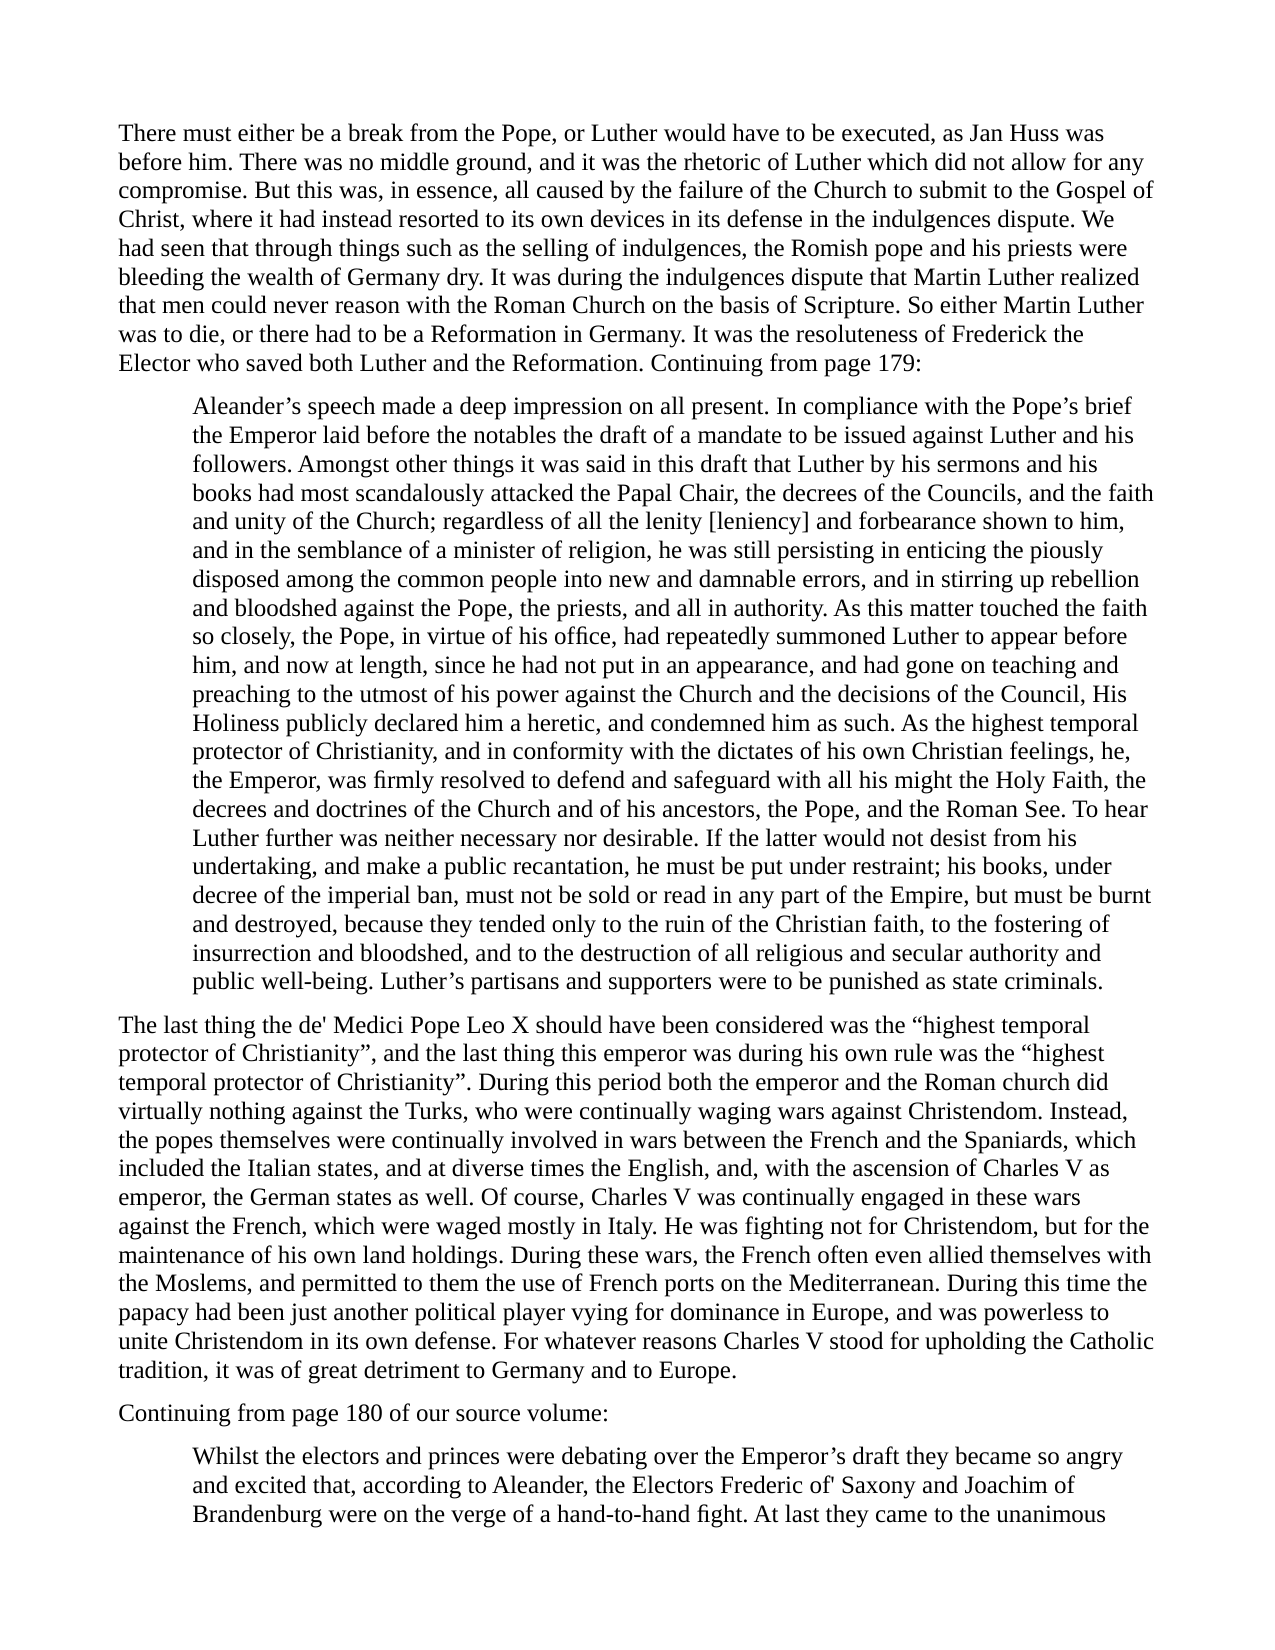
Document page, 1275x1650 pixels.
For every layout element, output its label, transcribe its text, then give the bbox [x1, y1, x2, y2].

text Aleander’s speech made a deep impression on all present. In compliance with the Pope’s brief the Emperor laid before the notables the draft of a mandate to be issued against Luther and his followers. Amongst other things it was said in this draft that Luther by his sermons and his books had most scandalously attacked the Papal Chair, the decrees of the Councils, and the faith and unity of the Church; regardless of all the lenity [leniency] and forbearance shown to him, and in the semblance of a minister of religion, he was still persisting in enticing the piously disposed among the common people into new and damnable errors, and in stirring up rebellion and bloodshed against the Pope, the priests, and all in authority. As this matter touched the faith so closely, the Pope, in virtue of his ofﬁce, had repeatedly summoned Luther to appear before him, and now at length, since he had not put in an appearance, and had gone on teaching and preaching to the utmost of his power against the Church and the decisions of the Council, His Holiness publicly declared him a heretic, and condemned him as such. As the highest temporal protector of Christianity, and in conformity with the dictates of his own Christian feelings, he, the Emperor, was ﬁrmly resolved to defend and safeguard with all his might the Holy Faith, the decrees and doctrines of the Church and of his ancestors, the Pope, and the Roman See. To hear Luther further was neither necessary nor desirable. If the latter would not desist from his undertaking, and make a public recantation, he must be put under restraint; his books, under decree of the imperial ban, must not be sold or read in any part of the Empire, but must be burnt and destroyed, because they tended only to the ruin of the Christian faith, to the fostering of insurrection and bloodshed, and to the destruction of all religious and secular authority and public well-being. Luther’s partisans and supporters were to be punished as state criminals. [192, 391, 1157, 995]
text The last thing the de' Medici Pope Leo X should have been considered was the “highest temporal protector of Christianity”, and the last thing this emperor was during his own rule was the “highest temporal protector of Christianity”. During this period both the emperor and the Roman church did virtually nothing against the Turks, who were continually waging wars against Christendom. Instead, the popes themselves were continually involved in wars between the French and the Spaniards, which included the Italian states, and at diverse times the English, and, with the ascension of Charles V as emperor, the German states as well. Of course, Charles V was continually engaged in these wars against the French, which were waged mostly in Italy. He was fighting not for Christendom, but for the maintenance of his own land holdings. During these wars, the French often even allied themselves with the Moslems, and permitted to them the use of French ports on the Mediterranean. During this time the papacy had been just another political player vying for dominance in Europe, and was powerless to unite Christendom in its own defense. For whatever reasons Charles V stood for upholding the Catholic tradition, it was of great detriment to Germany and to Europe. [118, 1010, 1157, 1383]
text Continuing from page 180 of our source volume: [118, 1398, 1157, 1427]
text Whilst the electors and princes were debating over the Emperor’s draft they became so angry and excited that, according to Aleander, the Electors Frederic of' Saxony and Joachim of Brandenburg were on the verge of a hand-to-hand ﬁght. At last they came to the unanimous [192, 1441, 1157, 1528]
text There must either be a break from the Pope, or Luther would have to be executed, as Jan Huss was before him. There was no middle ground, and it was the rhetoric of Luther which did not allow for any compromise. But this was, in essence, all caused by the failure of the Church to submit to the Gospel of Christ, where it had instead resorted to its own devices in its defense in the indulgences dispute. We had seen that through things such as the selling of indulgences, the Romish pope and his priests were bleeding the wealth of Germany dry. It was during the indulgences dispute that Martin Luther realized that men could never reason with the Roman Church on the basis of Scripture. So either Martin Luther was to die, or there had to be a Reformation in Germany. It was the resoluteness of Frederick the Elector who saved both Luther and the Reformation. Continuing from page 179: [118, 118, 1157, 377]
